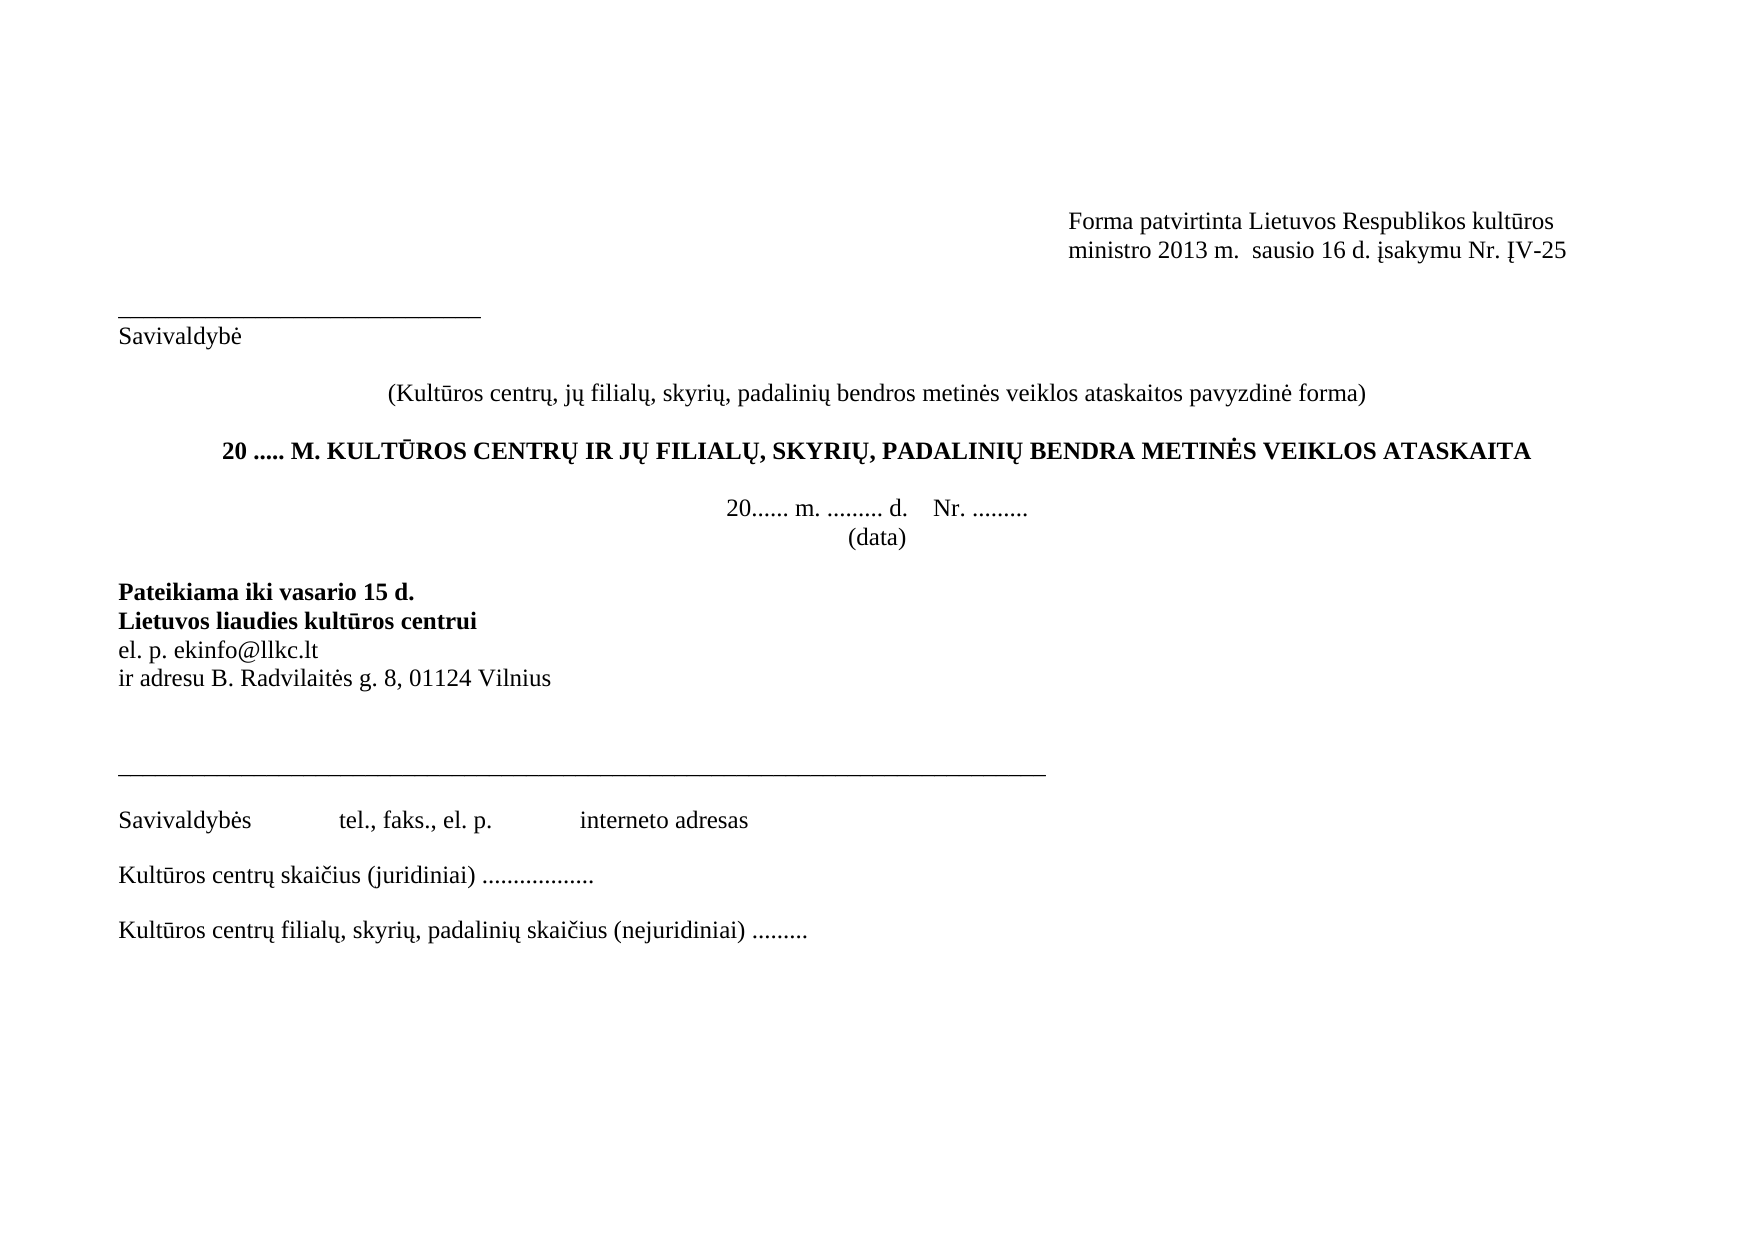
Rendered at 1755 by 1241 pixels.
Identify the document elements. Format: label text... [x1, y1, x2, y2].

text _ [118, 750, 1636, 778]
text el. p. ekinfo@llkc.lt [118, 635, 1636, 663]
text 20...... m. ......... d. Nr. ......... [118, 493, 1636, 522]
text Kultūros centrų skaičius (juridiniai) .................. [118, 860, 1636, 889]
text Pateikiama iki vasario 15 d. [118, 577, 1636, 606]
text _____________________________ [118, 292, 1636, 321]
text Kultūros centrų filialų, skyrių, padalinių skaičius (nejuridiniai) ......... [118, 915, 1636, 944]
text (data) [118, 522, 1636, 551]
text ir adresu B. Radvilaitės g. 8, 01124 Vilnius [118, 663, 1636, 692]
text 20 ..... M. KULTŪROS CENTRŲ IR JŲ FILIALŲ, SKYRIŲ, PADALINIŲ BENDRA METINĖS VEIKLOS ATASKAITA [118, 436, 1636, 465]
text Forma patvirtinta Lietuvos Respublikos kultūros ministro 2013 m. sausio 16 d. įsakymu Nr. ĮV-25 [1068, 206, 1636, 263]
text Savivaldybės tel., faks., el. p. interneto adresas [118, 805, 1636, 834]
text Lietuvos liaudies kultūros centrui [118, 606, 1636, 635]
text Savivaldybė [118, 321, 1636, 350]
text (Kultūros centrų, jų filialų, skyrių, padalinių bendros metinės veiklos ataskaitos pavyzdinė forma) [118, 378, 1636, 407]
